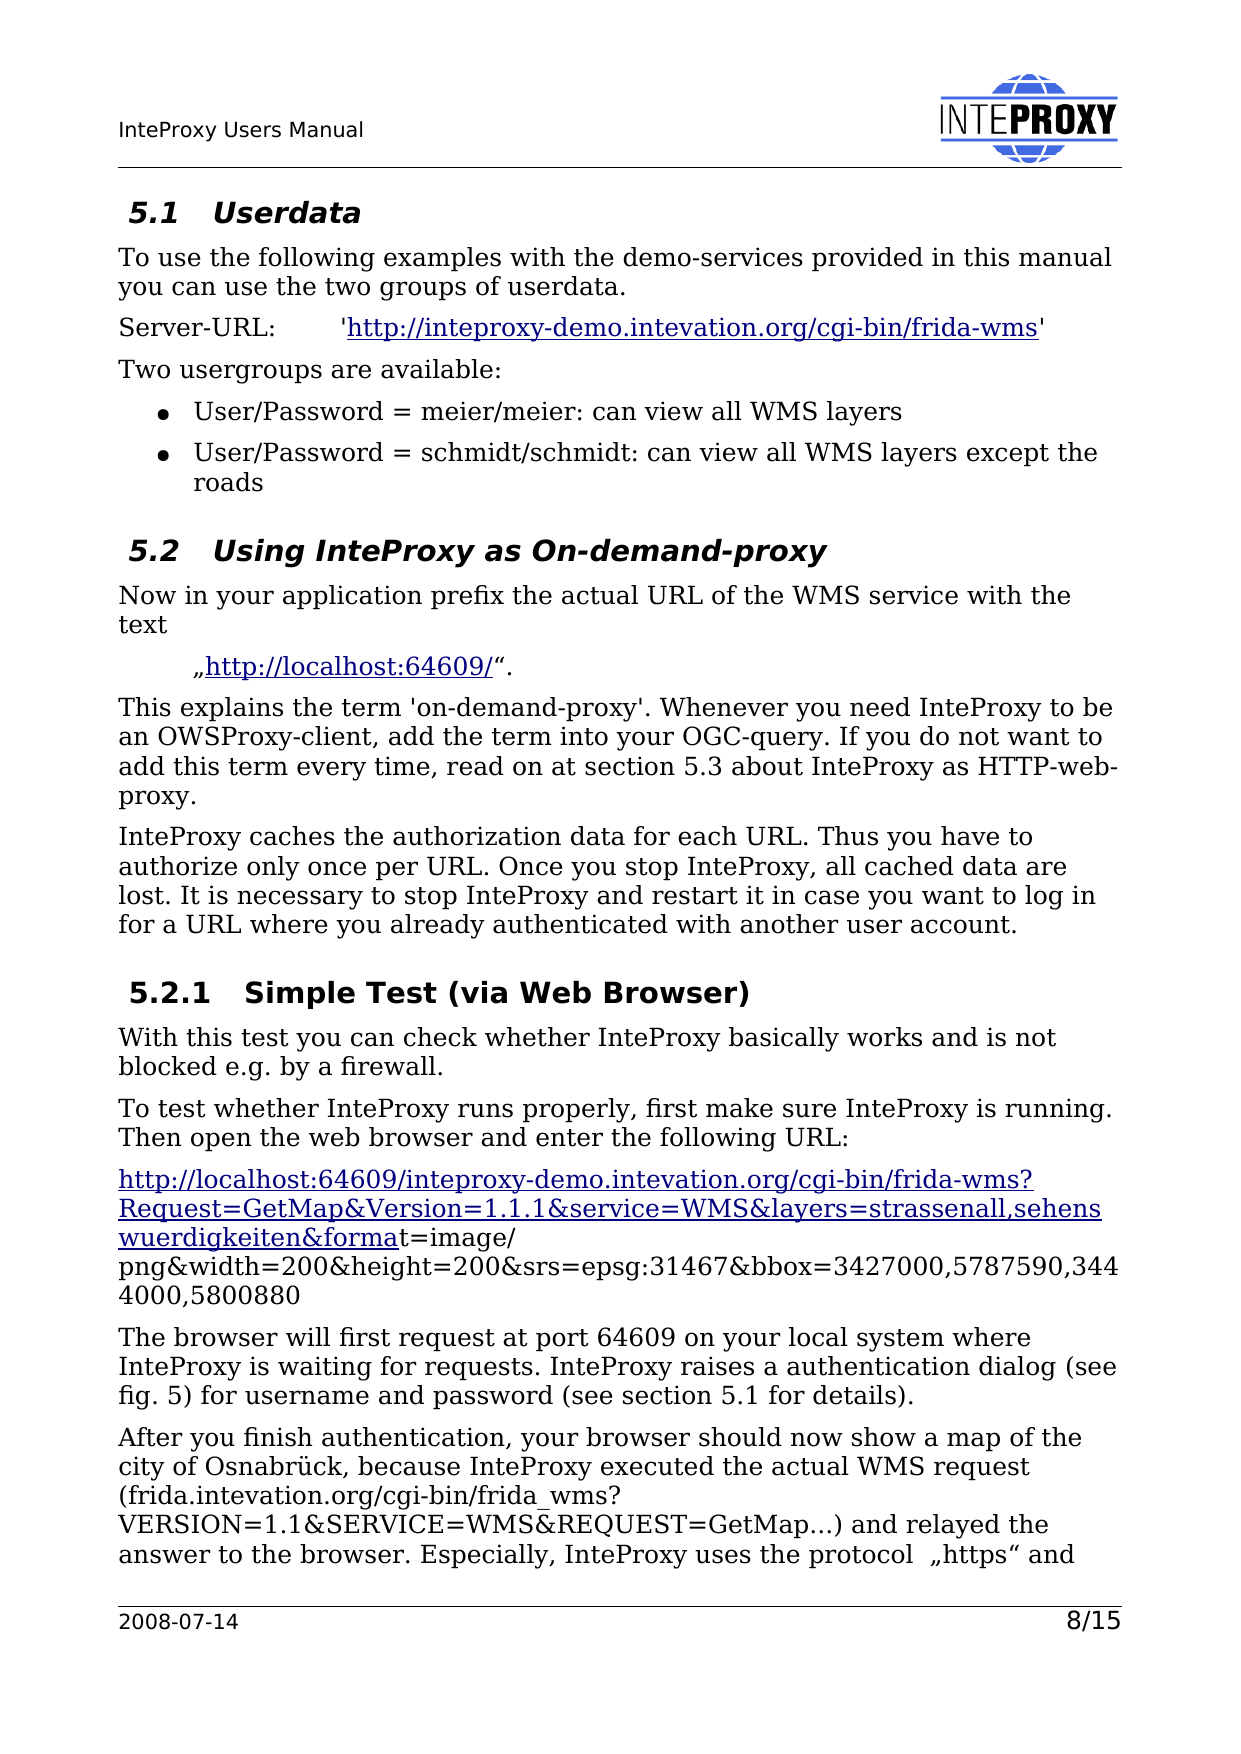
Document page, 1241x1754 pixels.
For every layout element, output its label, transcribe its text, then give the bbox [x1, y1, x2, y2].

text This explains the term 'on-demand-proxy'. Whenever you need InteProxy to be an OWSProxy-client, add the term into your OGC-query. If you do not want to add this term every time, read on at section 5.3 about InteProxy as HTTP-web-proxy. [118, 693, 1122, 810]
text After you finish authentication, your browser should now show a map of the city of Osnabrück, because InteProxy executed the actual WMS request (frida.intevation.org/cgi-bin/frida_wms?VERSION=1.1&SERVICE=WMS&REQUEST=GetMap...) and relayed the answer to the browser. Especially, InteProxy uses the protocol „https“ and [118, 1423, 1122, 1569]
text The browser will first request at port 64609 on your local system where InteProxy is waiting for requests. InteProxy raises a authentication dialog (see fig. 5) for username and password (see section 5.1 for details). [118, 1323, 1122, 1411]
text Two usergroups are available: [118, 355, 1122, 384]
text Now in your application prefix the actual URL of the WMS service with the text [118, 581, 1122, 639]
text InteProxy caches the authorization data for each URL. Thus you have to authorize only once per URL. Once you stop InteProxy, all cached data are lost. It is necessary to stop InteProxy and restart it in case you want to log in for a URL where you already authenticated with another user account. [118, 822, 1122, 939]
subtitle Userdata [118, 196, 1122, 230]
text http://localhost:64609/inteproxy-demo.intevation.org/cgi-bin/frida-wms?Request=GetMap&Version=1.1.1&service=WMS&layers=strassenall,sehenswuerdigkeiten&format=image/png&width=200&height=200&srs=epsg:31467&bbox=3427000,5787590,3444000,5800880 [118, 1165, 1122, 1311]
text To use the following examples with the demo-services provided in this manual you can use the two groups of userdata. [118, 243, 1122, 301]
picture [940, 74, 1118, 163]
subtitle Simple Test (via Web Browser) [118, 977, 1122, 1011]
text To test whether InteProxy runs properly, first make sure InteProxy is running. Then open the web browser and enter the following URL: [118, 1094, 1122, 1152]
text With this test you can check whether InteProxy basically works and is not blocked e.g. by a firewall. [118, 1023, 1122, 1081]
subtitle Using InteProxy as On-demand-proxy [118, 534, 1122, 568]
list User/Password = meier/meier: can view all WMS layers [156, 397, 1122, 426]
text „http://localhost:64609/“. [118, 652, 1122, 681]
text Server-URL: 'http://inteproxy-demo.intevation.org/cgi-bin/frida-wms' [118, 313, 1122, 343]
list User/Password = schmidt/schmidt: can view all WMS layers except the roads [156, 438, 1122, 497]
